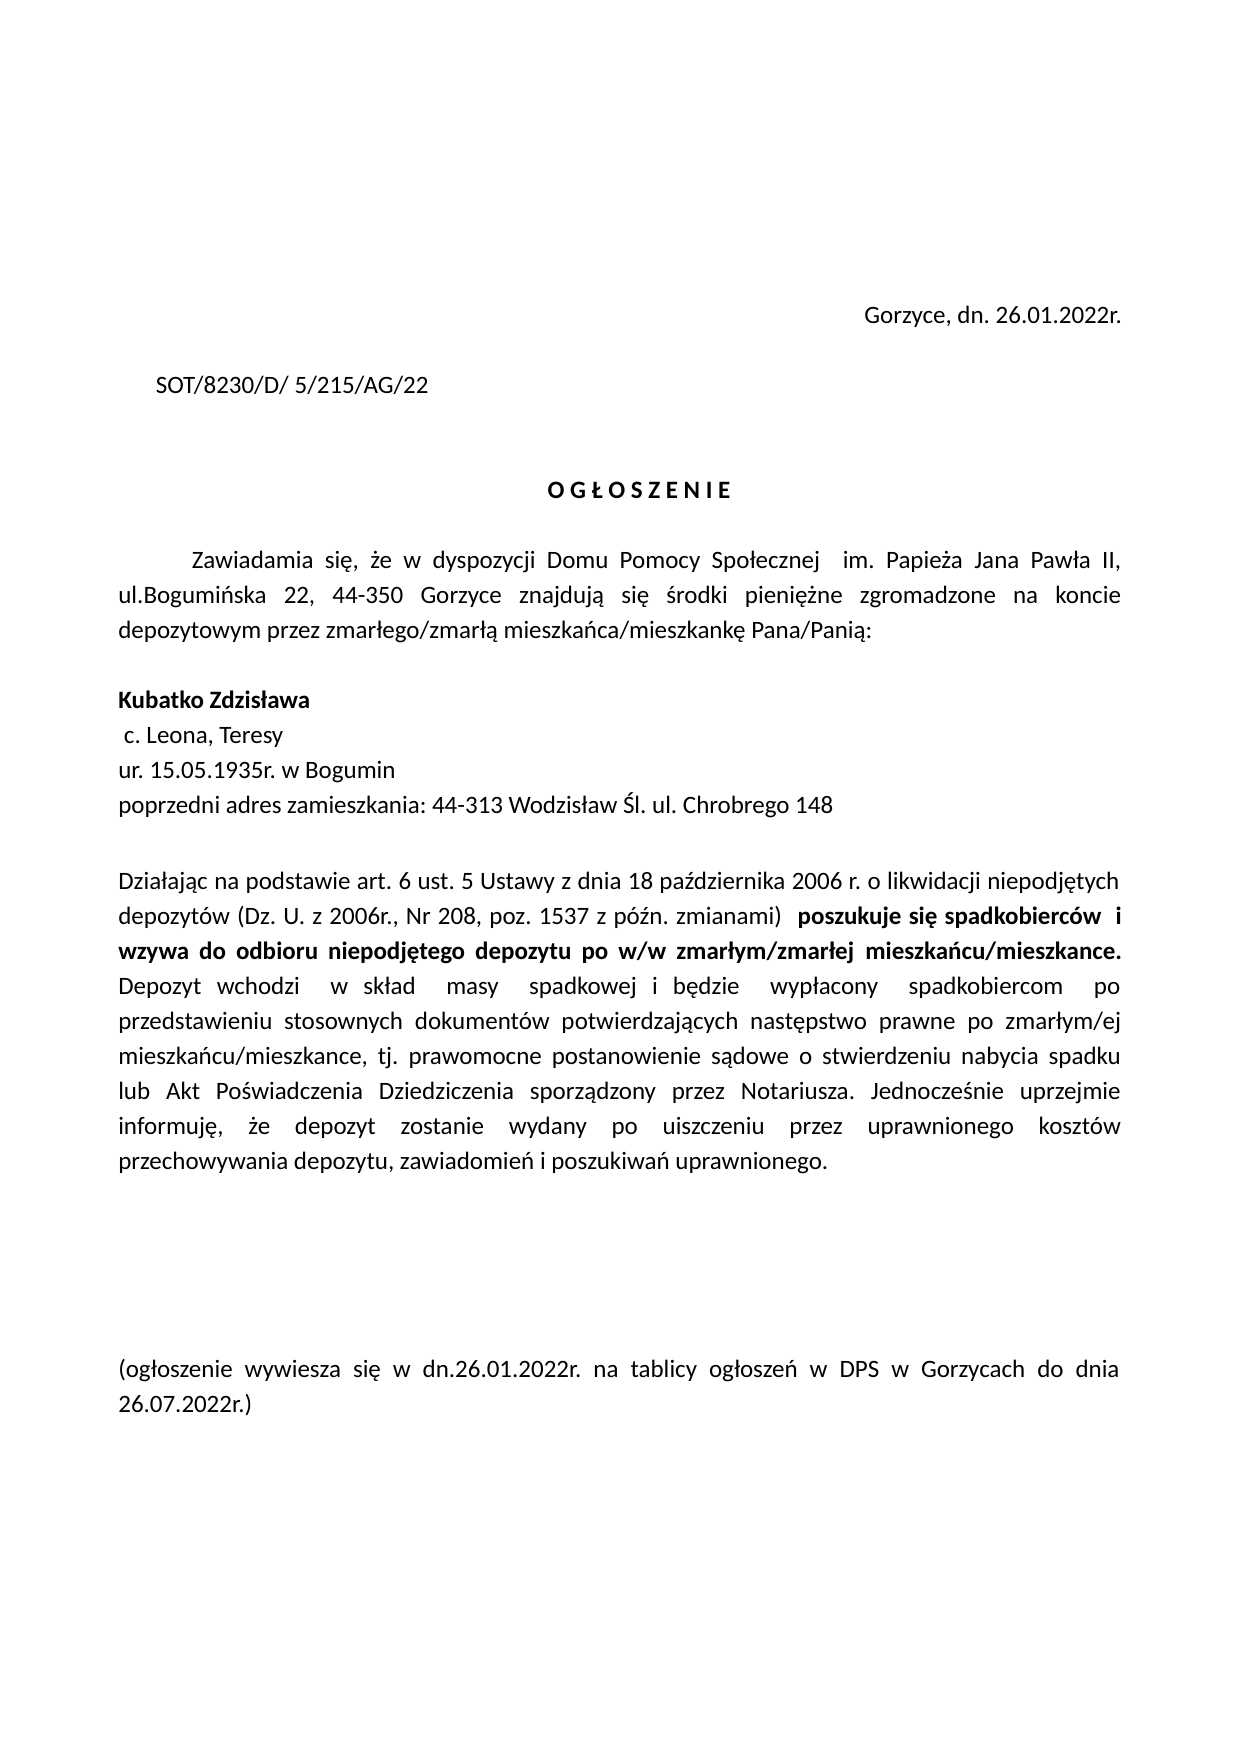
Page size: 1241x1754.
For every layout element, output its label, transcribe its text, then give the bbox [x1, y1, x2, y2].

text O G Ł O S Z E N I E [156, 474, 1122, 504]
text c. Leona, Teresy [118, 719, 1122, 749]
text Zawiadamia się, że w dyspozycji Domu Pomocy Społecznej im. Papieża Jana Pawła II, ul.Bogumińska 22, 44-350 Gorzyce znajdują się środki pieniężne zgromadzone na koncie depozytowym przez zmarłego/zmarłą mieszkańca/mieszkankę Pana/Panią: [118, 544, 1122, 644]
text ur. 15.05.1935r. w Bogumin [118, 754, 1122, 784]
text poprzedni adres zamieszkania: 44-313 Wodzisław Śl. ul. Chrobrego 148 [118, 789, 1122, 819]
text Gorzyce, dn. 26.01.2022r. [118, 299, 1122, 329]
text (ogłoszenie wywiesza się w dn.26.01.2022r. na tablicy ogłoszeń w DPS w Gorzycach do dnia 26.07.2022r.) [118, 1353, 1122, 1418]
text Kubatko Zdzisława [118, 684, 1122, 714]
text SOT/8230/D/ 5/215/AG/22 [156, 369, 1122, 399]
text Działając na podstawie art. 6 ust. 5 Ustawy z dnia 18 października 2006 r. o likwidacji niepodjętych depozytów (Dz. U. z 2006r., Nr 208, poz. 1537 z późn. zmianami) poszukuje się spadkobierców i wzywa do odbioru niepodjętego depozytu po w/w zmarłym/zmarłej mieszkańcu/mieszkance. Depozyt wchodzi w skład masy spadkowej i będzie wypłacony spadkobiercom po przedstawieniu stosownych dokumentów potwierdzających następstwo prawne po zmarłym/ej mieszkańcu/mieszkance, tj. prawomocne postanowienie sądowe o stwierdzeniu nabycia spadku lub Akt Poświadczenia Dziedziczenia sporządzony przez Notariusza. Jednocześnie uprzejmie informuję, że depozyt zostanie wydany po uiszczeniu przez uprawnionego kosztów przechowywania depozytu, zawiadomień i poszukiwań uprawnionego. [118, 865, 1122, 1176]
